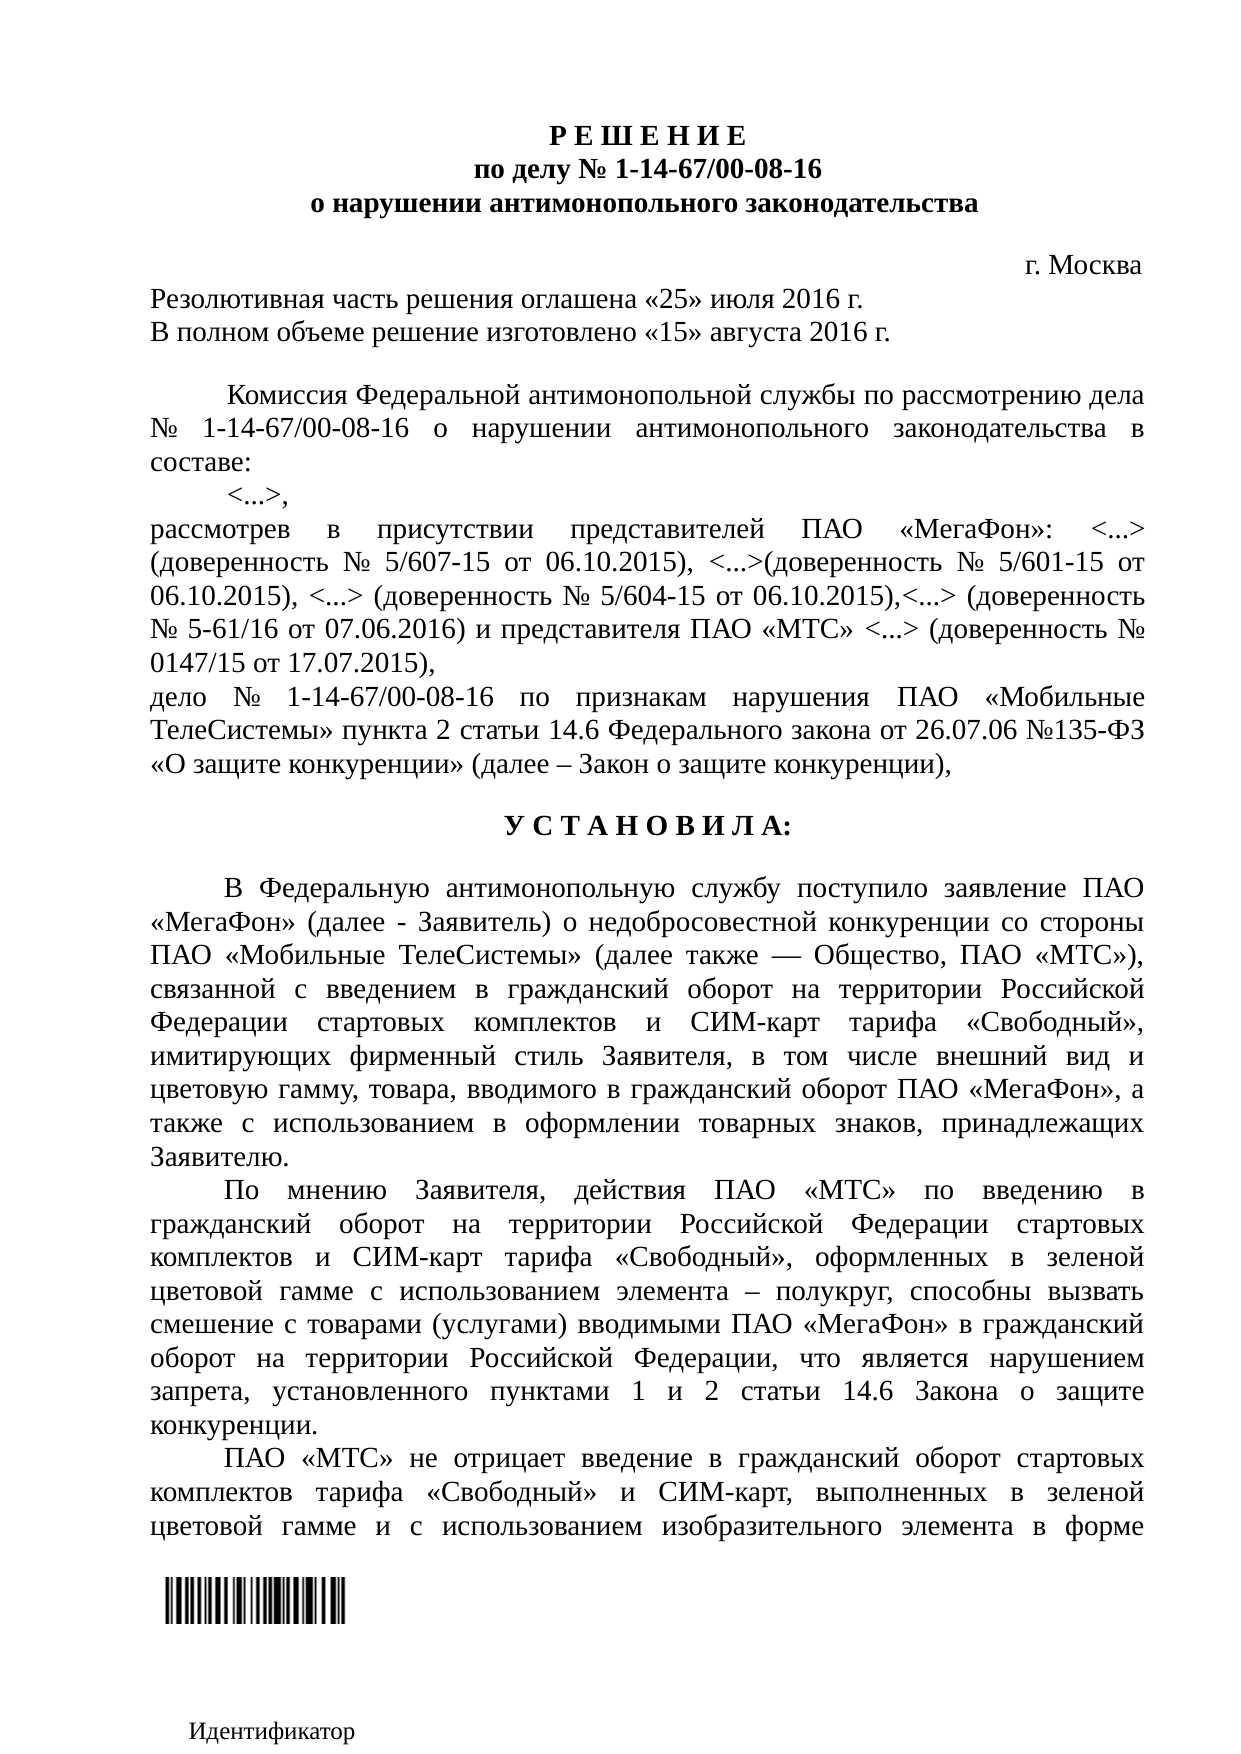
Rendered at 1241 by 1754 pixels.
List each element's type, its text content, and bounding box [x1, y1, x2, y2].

text В полном объеме решение изготовлено «15» августа 2016 г. [150, 314, 1145, 348]
text ПАО «МТС» не отрицает введение в гражданский оборот стартовых комплектов тарифа «Свободный» и СИМ-карт, выполненных в зеленой цветовой гамме и с использованием изобразительного элемента в форме [150, 1441, 1145, 1541]
text У С Т А Н О В И Л А: [150, 808, 1145, 842]
text Р Е Ш Е Н И Е [150, 118, 1145, 152]
text дело № 1-14-67/00-08-16 по признакам нарушения ПАО «Мобильные ТелеСистемы» пункта 2 статьи 14.6 Федерального закона от 26.07.06 №135-ФЗ «О защите конкуренции» (далее – Закон о защите конкуренции), [150, 679, 1145, 779]
text <...>, [150, 477, 1145, 511]
text В Федеральную антимонопольную службу поступило заявление ПАО «МегаФон» (далее - Заявитель) о недобросовестной конкуренции со стороны ПАО «Мобильные ТелеСистемы» (далее также ― Общество, ПАО «МТС»), связанной с введением в гражданский оборот на территории Российской Федерации стартовых комплектов и СИМ-карт тарифа «Свободный», имитирующих фирменный стиль Заявителя, в том числе внешний вид и цветовую гамму, товара, вводимого в гражданский оборот ПАО «МегаФон», а также с использованием в оформлении товарных знаков, принадлежащих Заявителю. [150, 870, 1145, 1172]
text по делу № 1-14-67/00-08-16 [150, 152, 1145, 185]
text Комиссия Федеральной антимонопольной службы по рассмотрению дела № 1-14-67/00-08-16 о нарушении антимонопольного законодательства в составе: [150, 377, 1145, 477]
text Резолютивная часть решения оглашена «25» июля 2016 г. [150, 281, 1145, 314]
text г. Москва [150, 247, 1145, 281]
text По мнению Заявителя, действия ПАО «МТС» по введению в гражданский оборот на территории Российской Федерации стартовых комплектов и СИМ-карт тарифа «Свободный», оформленных в зеленой цветовой гамме с использованием элемента – полукруг, способны вызвать смешение с товарами (услугами) вводимыми ПАО «МегаФон» в гражданский оборот на территории Российской Федерации, что является нарушением запрета, установленного пунктами 1 и 2 статьи 14.6 Закона о защите конкуренции. [150, 1172, 1145, 1441]
text о нарушении антимонопольного законодательства [150, 185, 1145, 219]
picture [150, 1577, 363, 1624]
text рассмотрев в присутствии представителей ПАО «МегаФон»: <...> (доверенность № 5/607-15 от 06.10.2015), <...>(доверенность № 5/601-15 от 06.10.2015), <...> (доверенность № 5/604-15 от 06.10.2015),<...> (доверенность № 5-61/16 от 07.06.2016) и представителя ПАО «МТС» <...> (доверенность № 0147/15 от 17.07.2015), [150, 511, 1145, 679]
